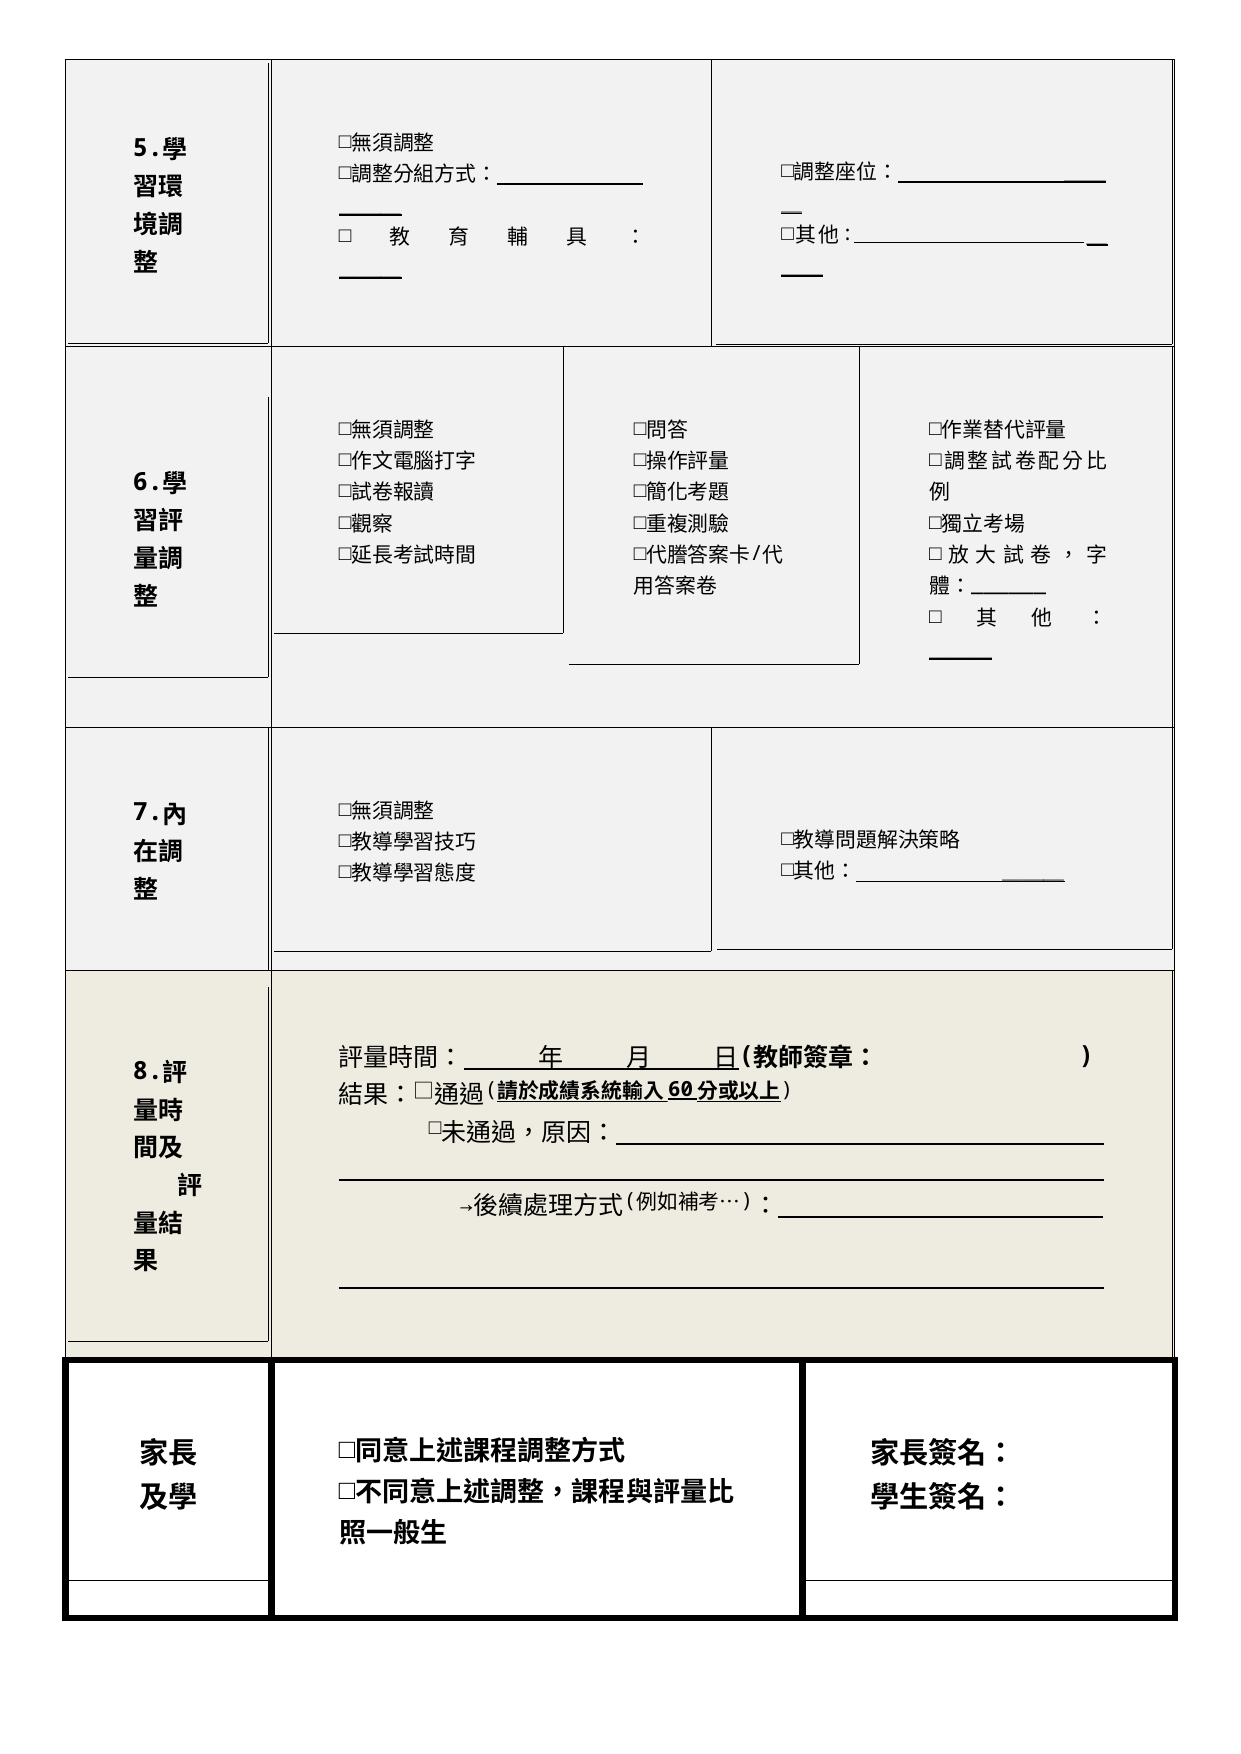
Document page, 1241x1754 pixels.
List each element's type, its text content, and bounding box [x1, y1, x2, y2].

table_cell □教導問題解決策略 □其他： ＿＿＿ [714, 728, 1174, 970]
table_cell [806, 1581, 1172, 1615]
table_cell □無須調整 □調整分組方式： ＿＿＿ □教育輔具： ＿＿＿ [272, 60, 711, 346]
table_cell □作業替代評量 □調整試卷配分比例 □獨立考場 □放大試卷，字體：______ □其他： ＿＿＿ [862, 347, 1172, 727]
table_cell □調整座位： ＿＿＿ □其他: ＿ ＿＿ [714, 60, 1174, 346]
table_cell 家長及學 [69, 1363, 268, 1580]
table_cell 8.評量時間及 評量結果 [66, 971, 271, 1357]
table_cell 6.學習評量調整 [66, 347, 271, 727]
table_cell □無須調整 □教導學習技巧 □教導學習態度 [272, 728, 714, 970]
table_cell □同意上述課程調整方式 □不同意上述調整，課程與評量比照一般生 [275, 1363, 799, 1615]
table_cell 5.學習環境調整 [66, 60, 271, 346]
table_cell 家長簽名： 學生簽名： [806, 1363, 1172, 1580]
table_cell □問答 □操作評量 □簡化考題 □重複測驗 □代謄答案卡/代用答案卷 [566, 347, 862, 727]
table_cell 7.內在調整 [66, 728, 268, 970]
table_cell [69, 1581, 268, 1615]
table_cell 評量時間： 年 月 日(教師簽章： ) 結果：□通過(請於成績系統輸入60分或以上) □未通過，原因： →後續處理方式(例如補考…)： [272, 971, 1172, 1357]
table_cell □無須調整 □作文電腦打字 □試卷報讀 □觀察 □延長考試時間 [272, 347, 566, 727]
